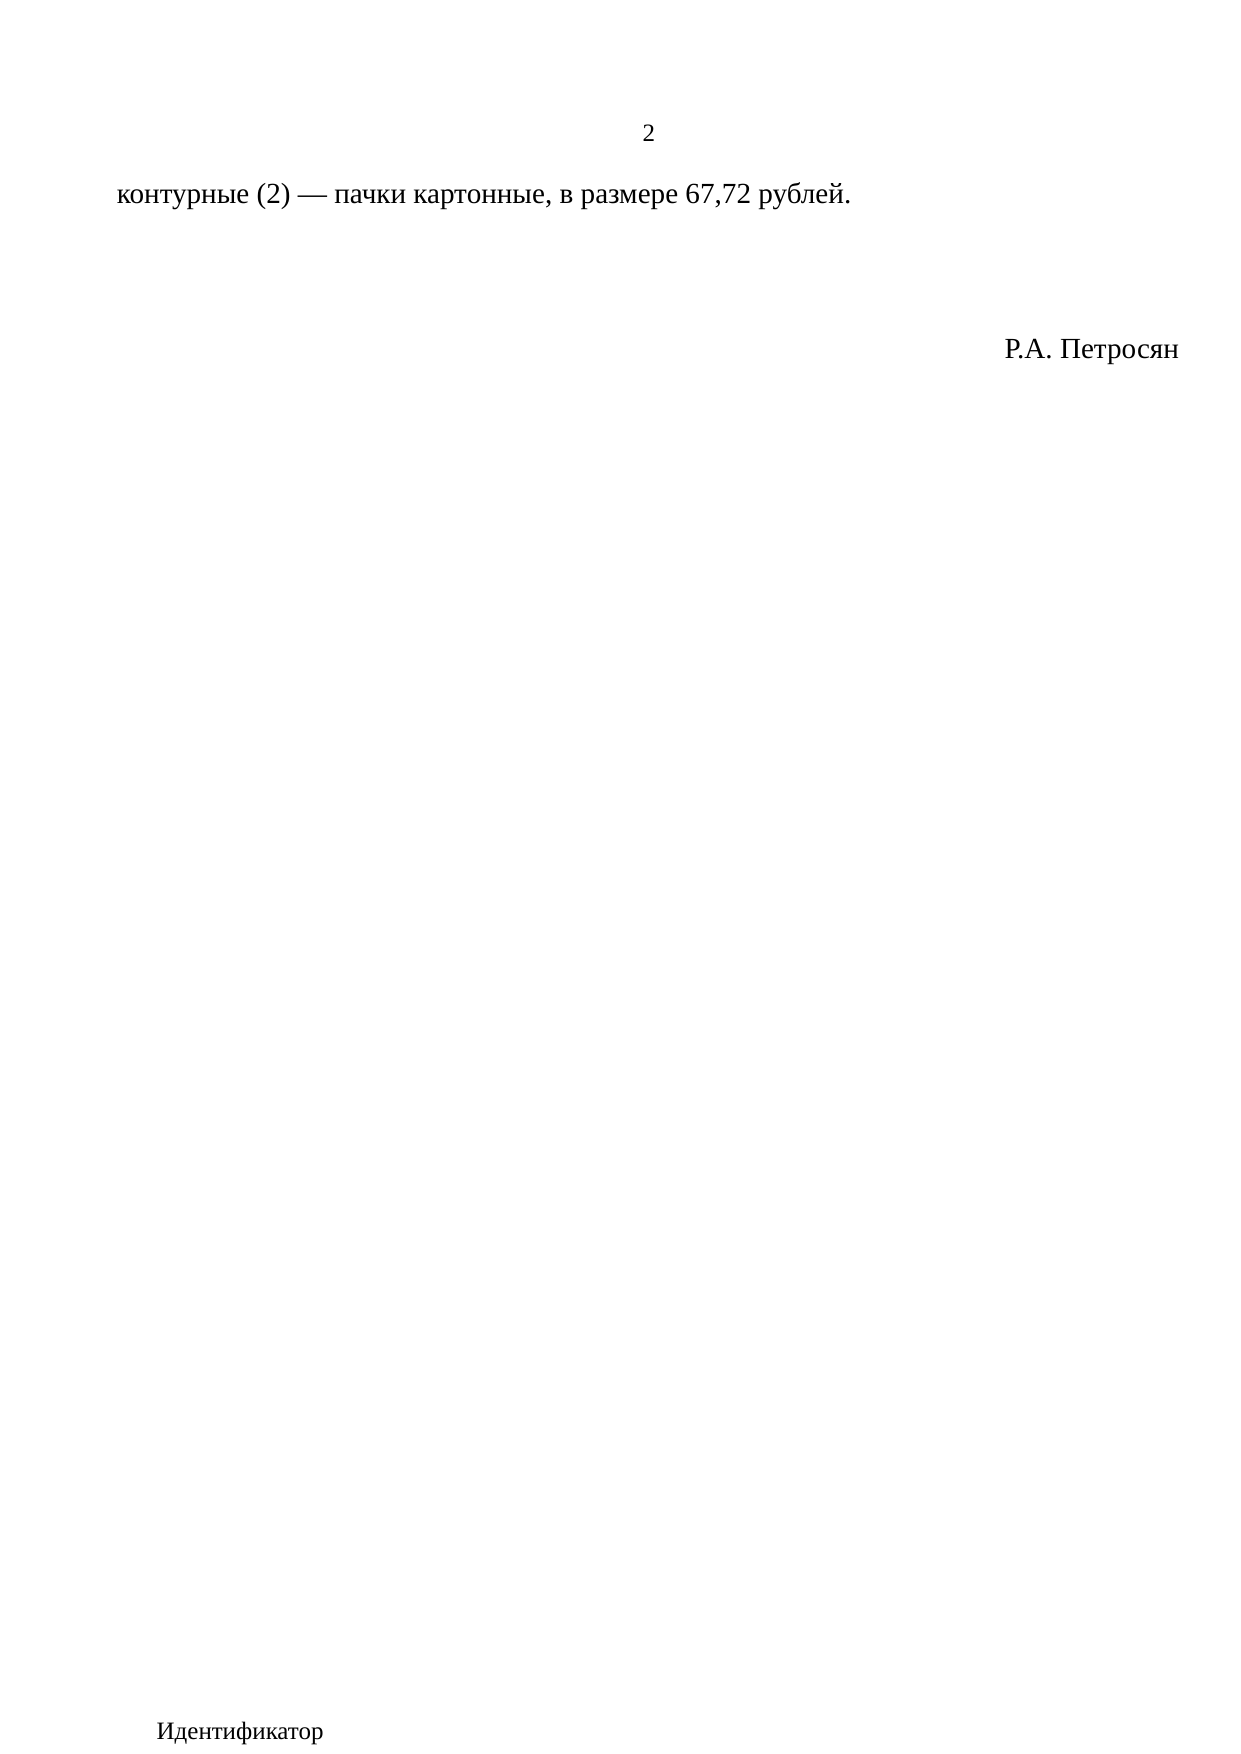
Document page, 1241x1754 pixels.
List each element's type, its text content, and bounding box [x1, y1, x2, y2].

list контурные (2) — пачки картонные, в размере 67,72 рублей. [117, 176, 1179, 210]
text Р.А. Петросян [118, 331, 1179, 365]
